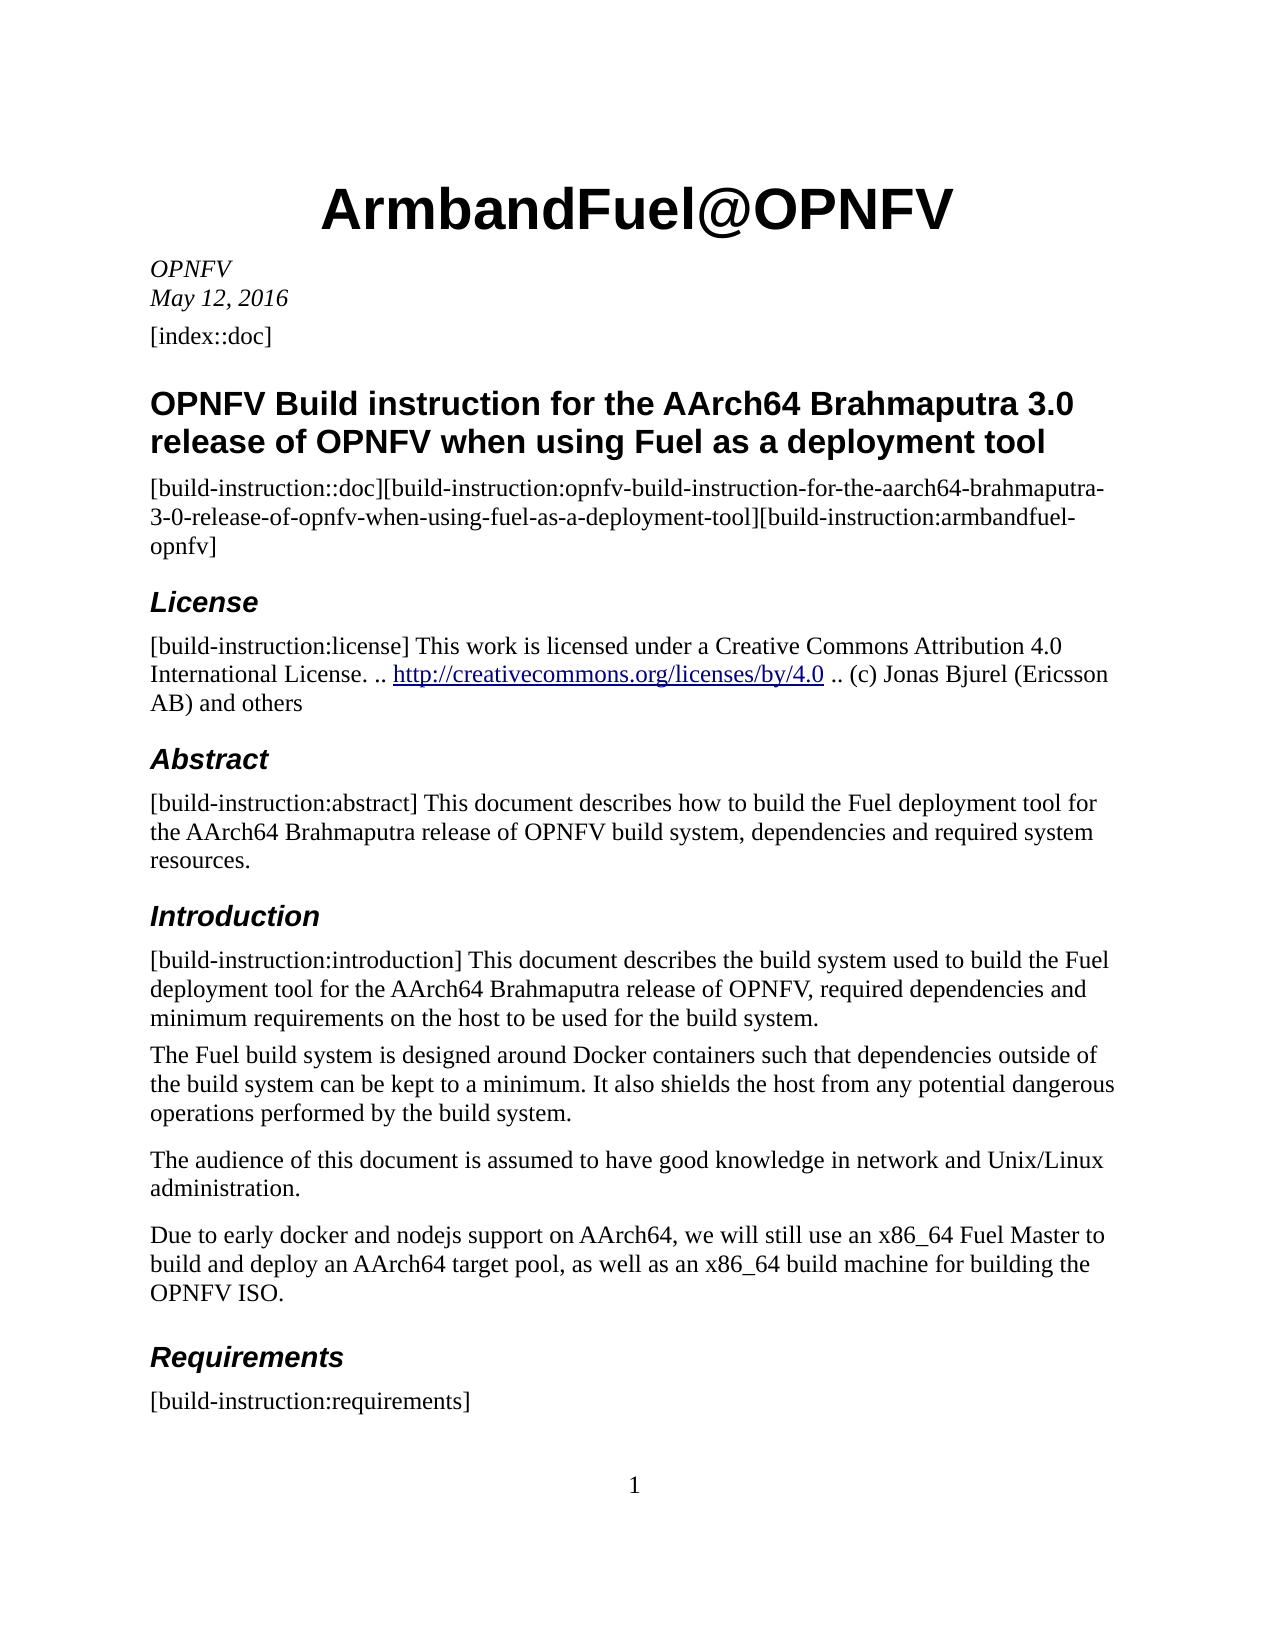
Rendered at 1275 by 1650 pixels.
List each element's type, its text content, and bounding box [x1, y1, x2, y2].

text Due to early docker and nodejs support on AArch64, we will still use an x86_64 Fuel Master to build and deploy an AArch64 target pool, as well as an x86_64 build machine for building the OPNFV ISO. [150, 1220, 1125, 1306]
text [build-instruction:introduction] This document describes the build system used to build the Fuel deployment tool for the AArch64 Brahmaputra release of OPNFV, required dependencies and minimum requirements on the host to be used for the build system. [150, 945, 1125, 1032]
text May 12, 2016 [150, 283, 1125, 312]
text [build-instruction:abstract] This document describes how to build the Fuel deployment tool for the AArch64 Brahmaputra release of OPNFV build system, dependencies and required system resources. [150, 788, 1125, 874]
subtitle Requirements [150, 1340, 1125, 1374]
text [build-instruction::doc][build-instruction:opnfv-build-instruction-for-the-aarch64-brahmaputra-3-0-release-of-opnfv-when-using-fuel-as-a-deployment-tool][build-instruction:armbandfuel-opnfv] [150, 473, 1125, 560]
subtitle Introduction [150, 899, 1125, 933]
text The Fuel build system is designed around Docker containers such that dependencies outside of the build system can be kept to a minimum. It also shields the host from any potential dangerous operations performed by the build system. [150, 1041, 1125, 1127]
text [build-instruction:license] This work is licensed under a Creative Commons Attribution 4.0 International License. .. http://creativecommons.org/licenses/by/4.0 .. (c) Jonas Bjurel (Ericsson AB) and others [150, 631, 1125, 717]
text The audience of this document is assumed to have good knowledge in network and Unix/Linux administration. [150, 1145, 1125, 1202]
subtitle License [150, 585, 1125, 618]
text [index::doc] [150, 321, 1125, 350]
text [build-instruction:requirements] [150, 1386, 1125, 1415]
subtitle Abstract [150, 742, 1125, 776]
title ArmbandFuel@OPNFV [150, 175, 1125, 242]
text OPNFV [150, 254, 1125, 283]
subtitle OPNFV Build instruction for the AArch64 Brahmaputra 3.0 release of OPNFV when using Fuel as a deployment tool [150, 384, 1125, 461]
